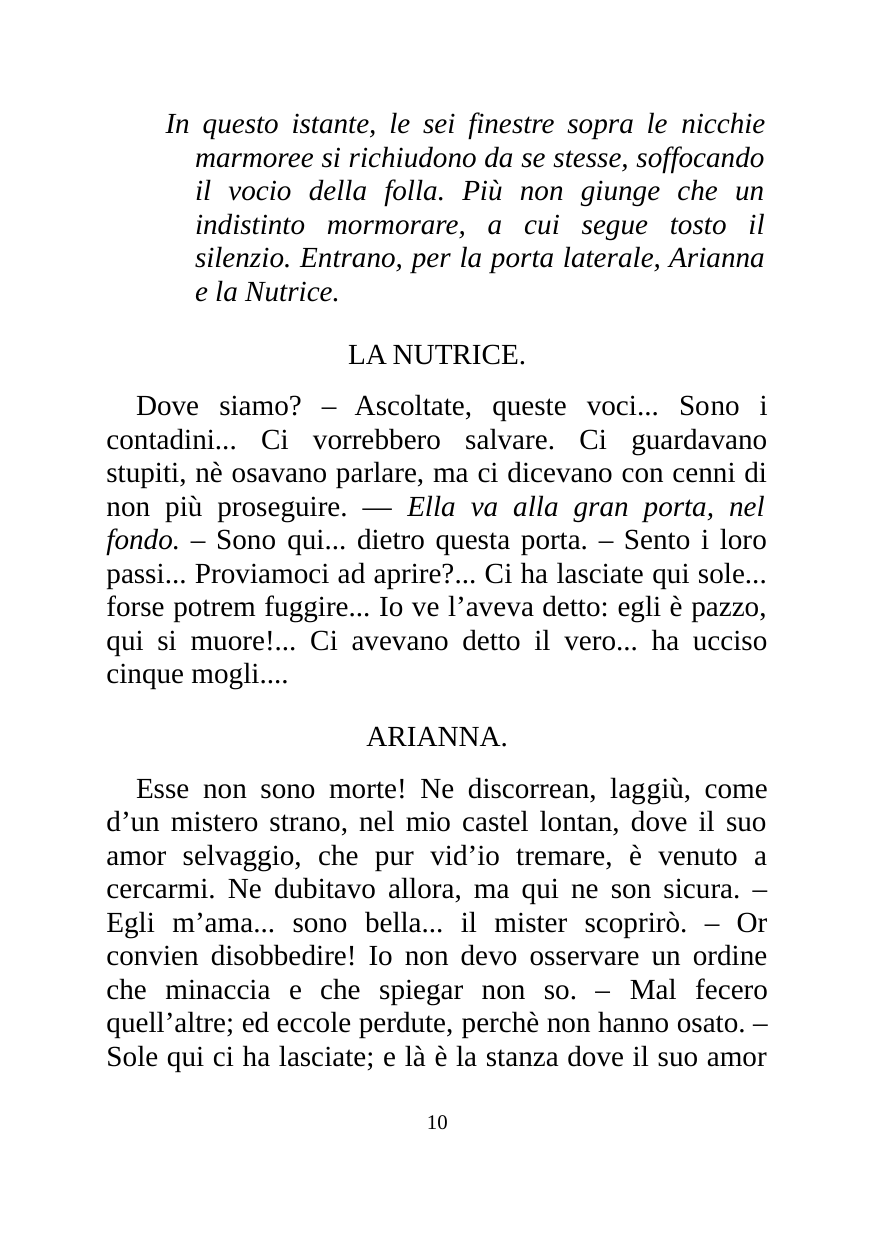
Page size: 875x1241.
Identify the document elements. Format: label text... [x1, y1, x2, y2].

text Esse non sono morte! Ne discorrean, laggiù, come d’un mistero strano, nel mio castel lontan, dove il suo amor selvaggio, che pur vid’io tremare, è venuto a cercarmi. Ne dubitavo allora, ma qui ne son sicura. – Egli m’ama... sono bella... il mister scoprirò. – Or convien disobbedire! Io non devo osservare un ordine che minaccia e che spiegar non so. – Mal fecero quell’altre; ed eccole perdute, perchè non hanno osato. – Sole qui ci ha lasciate; e là è la stanza dove il suo amor [106, 771, 768, 1073]
text ARIANNA. [106, 719, 768, 753]
text In questo istante, le sei finestre sopra le nicchie marmoree si richiudono da se stesse, soffocando il vocio della folla. Più non giunge che un indistinto mormorare, a cui segue tosto il silenzio. Entrano, per la porta laterale, Arianna e la Nutrice. [165, 106, 768, 307]
text Dove siamo? – Ascoltate, queste voci... Sono i contadini... Ci vorrebbero salvare. Ci guardavano stupiti, nè osavano parlare, ma ci dicevano con cenni di non più proseguire. — Ella va alla gran porta, nel fondo. – Sono qui... dietro questa porta. – Sento i loro passi... Proviamoci ad aprire?... Ci ha lasciate qui sole... forse potrem fuggire... Io ve l’aveva detto: egli è pazzo, qui si muore!... Ci avevano detto il vero... ha ucciso cinque mogli.... [106, 388, 768, 690]
text LA NUTRICE. [106, 337, 768, 371]
